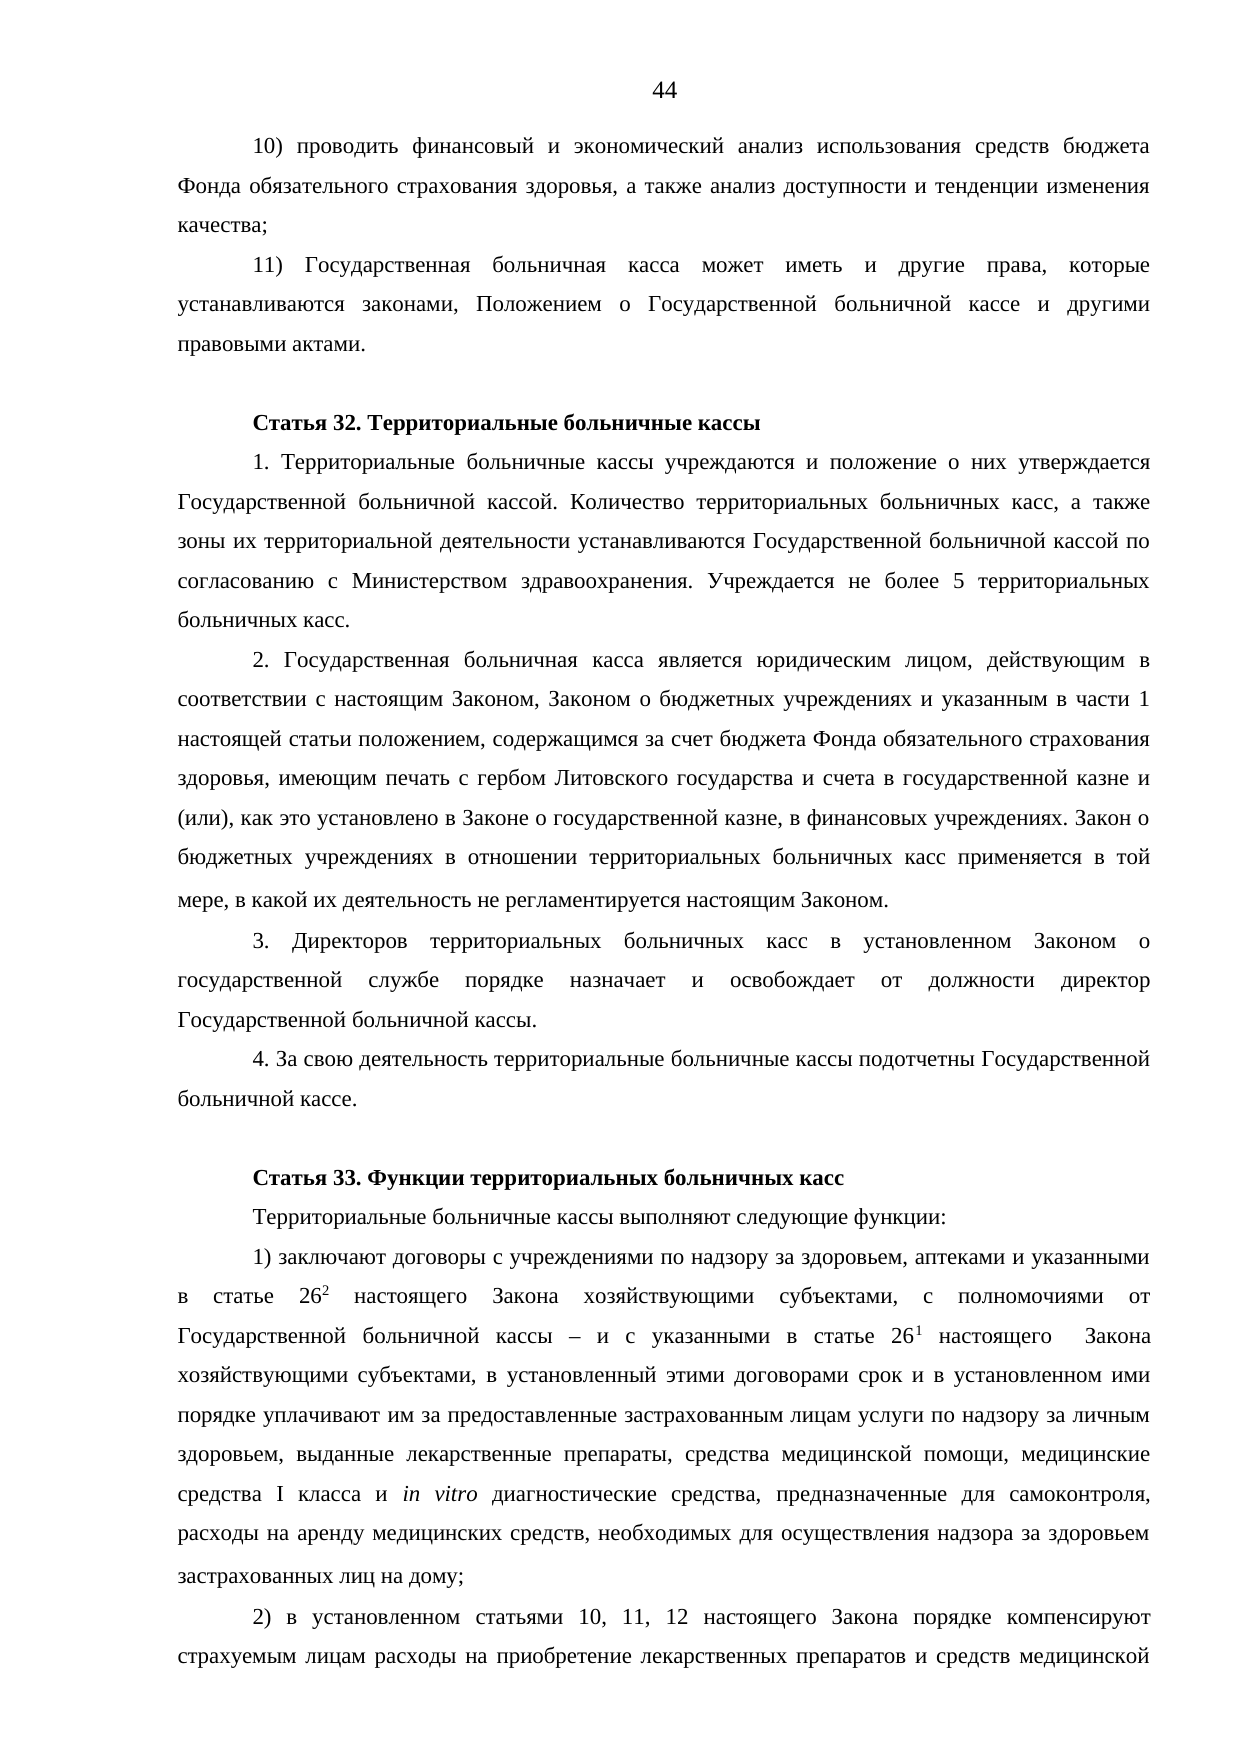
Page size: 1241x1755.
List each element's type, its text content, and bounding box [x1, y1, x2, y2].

text 2) в установленном статьями 10, 11, 12 настоящего Закона порядке компенсируют страхуемым лицам расходы на приобретение лекарственных препаратов и средств медицинской [177, 1603, 1152, 1669]
text 1) заключают договоры с учреждениями по надзору за здоровьем, аптеками и указанными в статье 262 настоящего Закона хозяйствующими субъектами, с полномочиями от Государственной больничной кассы – и с указанными в статье 261 настоящего Закона хозяйствующими субъектами, в установленный этими договорами срок и в установленном ими порядке уплачивают им за предоставленные застрахованным лицам услуги по надзору за личным здоровьем, выданные лекарственные препараты, средства медицинской помощи, медицинские средства I класса и in vitro диагностические средства, предназначенные для самоконтроля, расходы на аренду медицинских средств, необходимых для осуществления надзора за здоровьем застрахованных лиц на дому; [177, 1243, 1152, 1589]
text 4. За свою деятельность территориальные больничные кассы подотчетны Государственной больничной кассе. [177, 1045, 1152, 1111]
text 3. Директоров территориальных больничных касс в установленном Законом о государственной службе порядке назначает и освобождает от должности директор Государственной больничной кассы. [177, 927, 1152, 1032]
text Статья 33. Функции территориальных больничных касс [177, 1164, 1152, 1190]
text 1. Территориальные больничные кассы учреждаются и положение о них утверждается Государственной больничной кассой. Количество территориальных больничных касс, а также зоны их территориальной деятельности устанавливаются Государственной больничной кассой по согласованию с Министерством здравоохранения. Учреждается не более 5 территориальных больничных касс. [177, 448, 1152, 633]
text 2. Государственная больничная касса является юридическим лицом, действующим в соответствии с настоящим Законом, Законом о бюджетных учреждениях и указанным в части 1 настоящей статьи положением, содержащимся за счет бюджета Фонда обязательного страхования здоровья, имеющим печать с гербом Литовского государства и счета в государственной казне и (или), как это установлено в Законе о государственной казне, в финансовых учреждениях. Закон о бюджетных учреждениях в отношении территориальных больничных касс применяется в той мере, в какой их деятельность не регламентируется настоящим Законом. [177, 646, 1152, 913]
text 10) проводить финансовый и экономический анализ использования средств бюджета Фонда обязательного страхования здоровья, а также анализ доступности и тенденции изменения качества; [177, 132, 1152, 238]
text 11) Государственная больничная касса может иметь и другие права, которые устанавливаются законами, Положением о Государственной больничной кассе и другими правовыми актами. [177, 251, 1152, 356]
text Статья 32. Территориальные больничные кассы [177, 409, 1152, 435]
text Территориальные больничные кассы выполняют следующие функции: [177, 1203, 1152, 1230]
